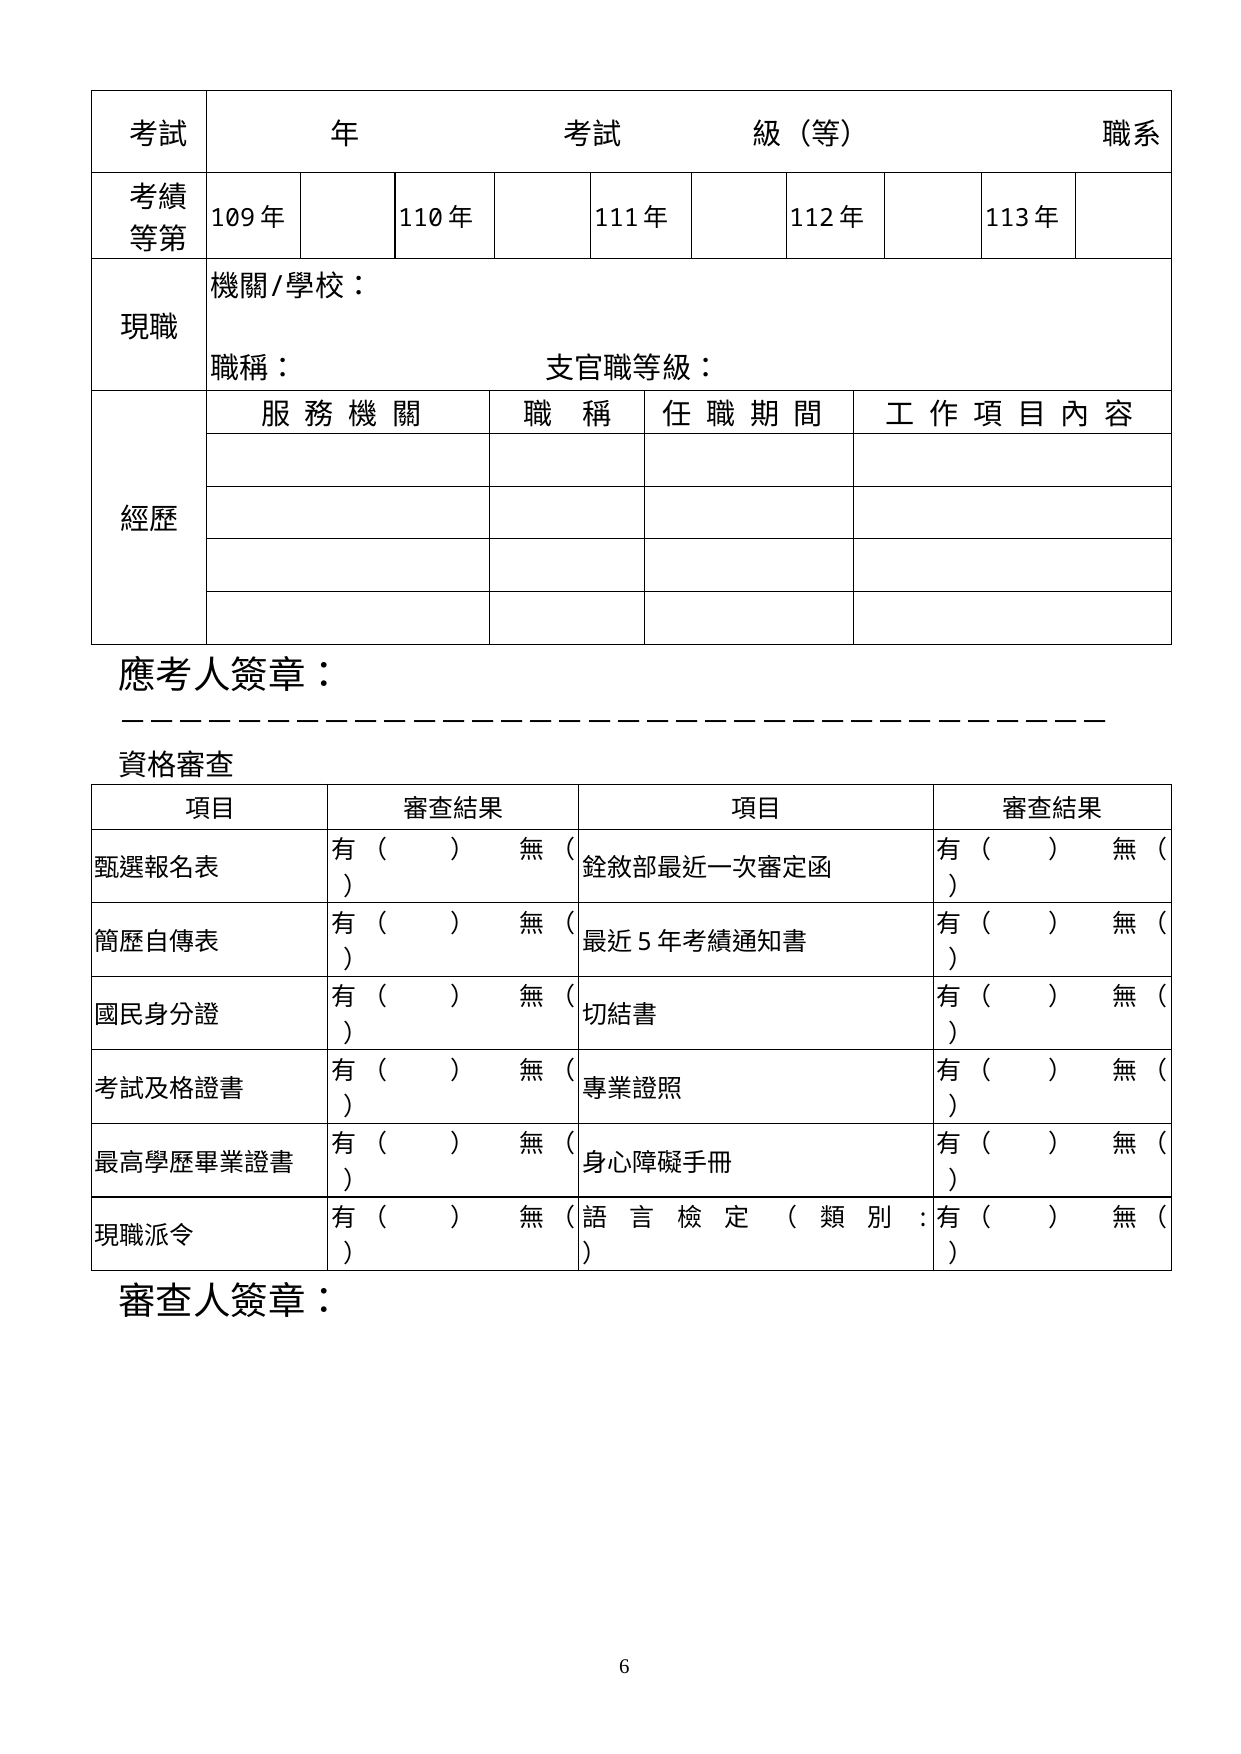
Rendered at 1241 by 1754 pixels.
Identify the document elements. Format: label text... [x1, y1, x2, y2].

table_header 審查結果 [934, 785, 1171, 829]
table_cell 職 稱 [490, 391, 644, 433]
text 審查人簽章： [118, 1271, 1122, 1325]
table_cell 專業證照 [579, 1050, 933, 1123]
table_cell 113年 [982, 173, 1075, 258]
table_cell 年 考試 級（等） 職系 [207, 91, 1171, 172]
table_cell 甄選報名表 [92, 830, 327, 902]
table_cell 有（ ） 無（ ） [328, 1124, 578, 1196]
table_cell [645, 487, 853, 538]
table_cell 考試及格證書 [92, 1050, 327, 1123]
table_cell 有（ ） 無（ ） [328, 1198, 578, 1270]
table_header 項目 [92, 785, 327, 829]
table_cell [692, 173, 786, 258]
table_cell 考績 等第 [92, 173, 206, 258]
table_cell 任 職 期 間 [645, 391, 853, 433]
table_cell 有（ ） 無（ ） [328, 903, 578, 976]
table_cell 切結書 [579, 977, 933, 1049]
table_cell 簡歷自傳表 [92, 903, 327, 976]
table_cell 最高學歷畢業證書 [92, 1124, 327, 1196]
table_cell 銓敘部最近一次審定函 [579, 830, 933, 902]
table_cell 國民身分證 [92, 977, 327, 1049]
table_cell 身心障礙手冊 [579, 1124, 933, 1196]
text 應考人簽章： [118, 645, 1122, 699]
table_cell [207, 592, 489, 644]
table_cell 服 務 機 關 [207, 391, 489, 433]
table_cell 有（ ） 無（ ） [934, 1124, 1171, 1196]
table_cell [645, 539, 853, 591]
table_cell 有（ ） 無（ ） [934, 903, 1171, 976]
table_cell [207, 539, 489, 591]
table_cell [885, 173, 981, 258]
table_cell [1076, 173, 1171, 258]
table_cell 有（ ） 無（ ） [328, 977, 578, 1049]
table_cell 111年 [591, 173, 691, 258]
table_cell [854, 487, 1171, 538]
table_cell [490, 592, 644, 644]
table_cell [854, 592, 1171, 644]
table_cell [490, 487, 644, 538]
table_cell [207, 487, 489, 538]
table_header 項目 [579, 785, 933, 829]
table_cell [645, 434, 853, 486]
table_header 審查結果 [328, 785, 578, 829]
table_cell 110年 [396, 173, 494, 258]
table_cell 109年 [207, 173, 300, 258]
table_cell [207, 434, 489, 486]
table_cell [854, 539, 1171, 591]
table_cell 有（ ） 無（ ） [328, 1050, 578, 1123]
table_cell 112年 [787, 173, 884, 258]
table_cell 有（ ） 無（ ） [934, 830, 1171, 902]
table_cell [645, 592, 853, 644]
table_cell 有（ ） 無（ ） [934, 977, 1171, 1049]
table_cell [495, 173, 590, 258]
table_cell 現職 [92, 259, 206, 389]
table_cell 工 作 項 目 內 容 [854, 391, 1171, 433]
table_cell 語言檢定（類別: ） [579, 1198, 933, 1270]
table_cell 最近5年考績通知書 [579, 903, 933, 976]
table_cell 有（ ） 無（ ） [328, 830, 578, 902]
table_cell 有（ ） 無（ ） [934, 1198, 1171, 1270]
table_cell 考試 [92, 91, 206, 172]
table_cell 機關/學校： 職稱： 支官職等級： [207, 259, 1171, 389]
table_cell [301, 173, 394, 258]
table_cell 現職派令 [92, 1198, 327, 1270]
table_cell [490, 434, 644, 486]
table_cell [854, 434, 1171, 486]
table_cell 經歷 [92, 391, 206, 644]
table_cell [490, 539, 644, 591]
table_cell 有（ ） 無（ ） [934, 1050, 1171, 1123]
text －－－－－－－－－－－－－－－－－－－－－－－－－－－－－－－－－－資格審查 [118, 699, 1122, 783]
